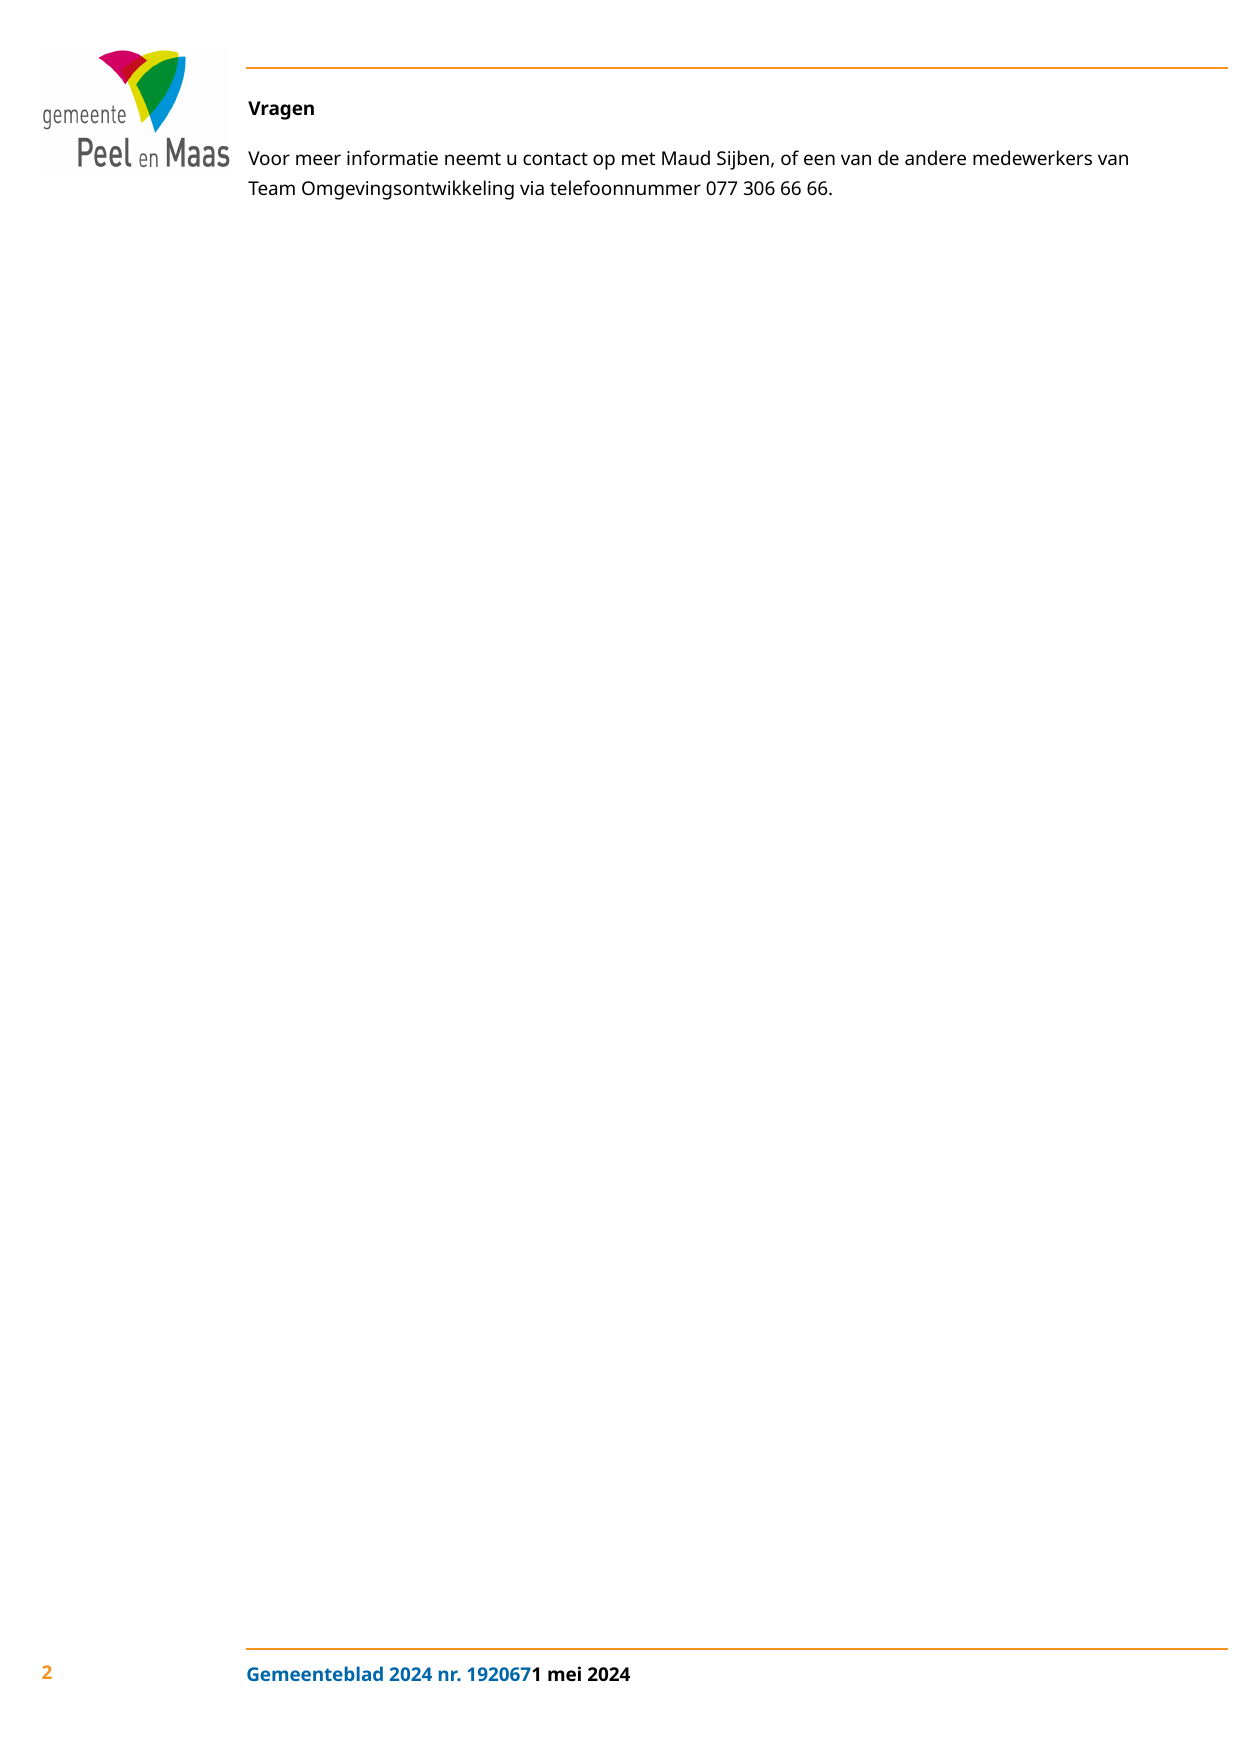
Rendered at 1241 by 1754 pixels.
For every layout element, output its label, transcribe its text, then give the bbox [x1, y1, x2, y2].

text Vragen [248, 95, 1152, 121]
picture [41, 47, 231, 172]
text Voor meer informatie neemt u contact op met Maud Sijben, of een van de andere medewerkers van Team Omgevingsontwikkeling via telefoonnummer 077 306 66 66. [248, 145, 1152, 201]
